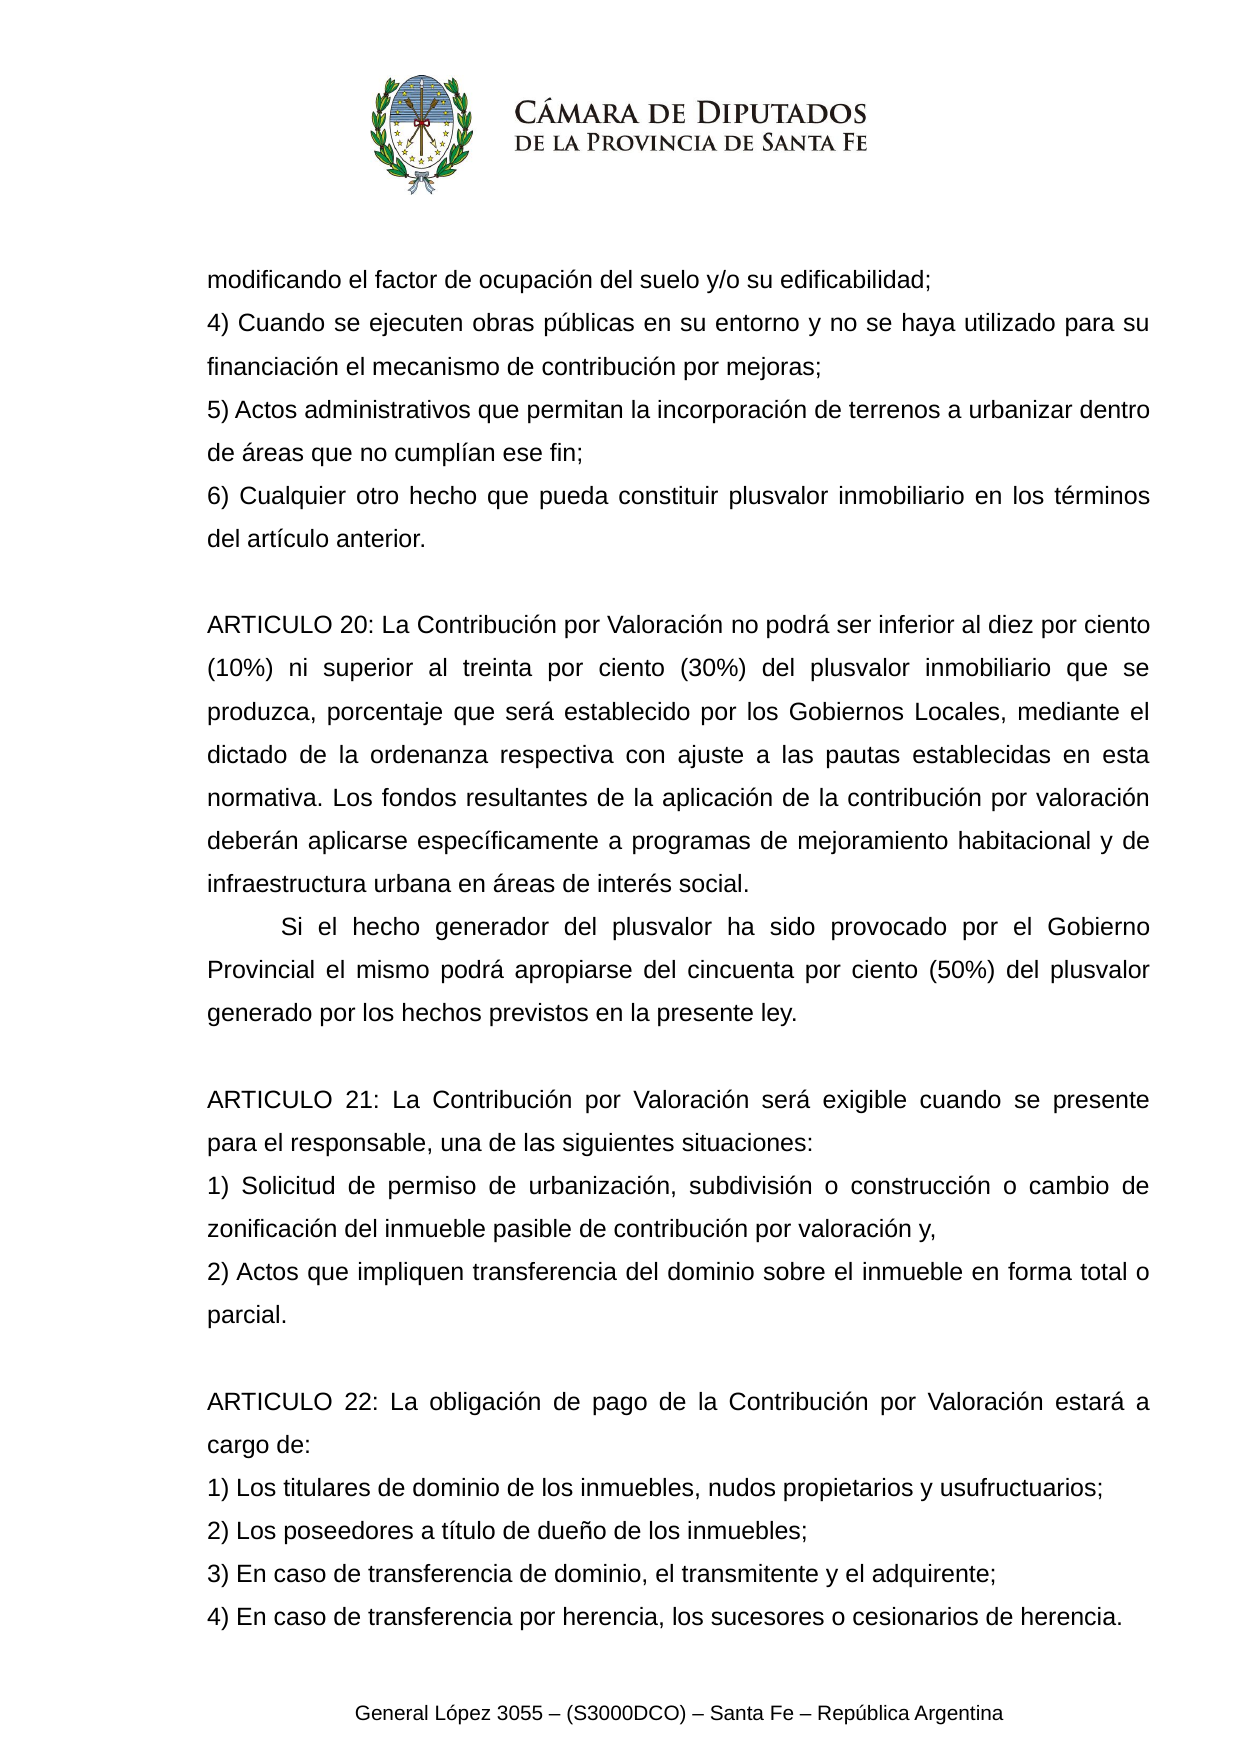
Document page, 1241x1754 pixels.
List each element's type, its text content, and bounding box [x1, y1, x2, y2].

text 4) Cuando se ejecuten obras públicas en su entorno y no se haya utilizado para su financiación el mecanismo de contribución por mejoras; [207, 308, 1152, 380]
text ARTICULO 20: La Contribución por Valoración no podrá ser inferior al diez por ciento (10%) ni superior al treinta por ciento (30%) del plusvalor inmobiliario que se produzca, porcentaje que será establecido por los Gobiernos Locales, mediante el dictado de la ordenanza respectiva con ajuste a las pautas establecidas en esta normativa. Los fondos resultantes de la aplicación de la contribución por valoración deberán aplicarse específicamente a programas de mejoramiento habitacional y de infraestructura urbana en áreas de interés social. [207, 610, 1152, 898]
text 2) Actos que impliquen transferencia del dominio sobre el inmueble en forma total o parcial. [207, 1257, 1152, 1329]
text 6) Cualquier otro hecho que pueda constituir plusvalor inmobiliario en los términos del artículo anterior. [207, 481, 1152, 553]
text 3) En caso de transferencia de dominio, el transmitente y el adquirente; [207, 1559, 1152, 1588]
text 2) Los poseedores a título de dueño de los inmuebles; [207, 1516, 1152, 1545]
text 1) Solicitud de permiso de urbanización, subdivisión o construcción o cambio de zonificación del inmueble pasible de contribución por valoración y, [207, 1171, 1152, 1243]
picture [370, 75, 867, 199]
text modificando el factor de ocupación del suelo y/o su edificabilidad; [207, 265, 1152, 294]
text 1) Los titulares de dominio de los inmuebles, nudos propietarios y usufructuarios; [207, 1473, 1152, 1502]
text 5) Actos administrativos que permitan la incorporación de terrenos a urbanizar dentro de áreas que no cumplían ese fin; [207, 395, 1152, 467]
text ARTICULO 22: La obligación de pago de la Contribución por Valoración estará a cargo de: [207, 1387, 1152, 1458]
text 4) En caso de transferencia por herencia, los sucesores o cesionarios de herencia. [207, 1602, 1152, 1631]
text Si el hecho generador del plusvalor ha sido provocado por el Gobierno Provincial el mismo podrá apropiarse del cincuenta por ciento (50%) del plusvalor generado por los hechos previstos en la presente ley. [207, 912, 1152, 1027]
text ARTICULO 21: La Contribución por Valoración será exigible cuando se presente para el responsable, una de las siguientes situaciones: [207, 1085, 1152, 1157]
